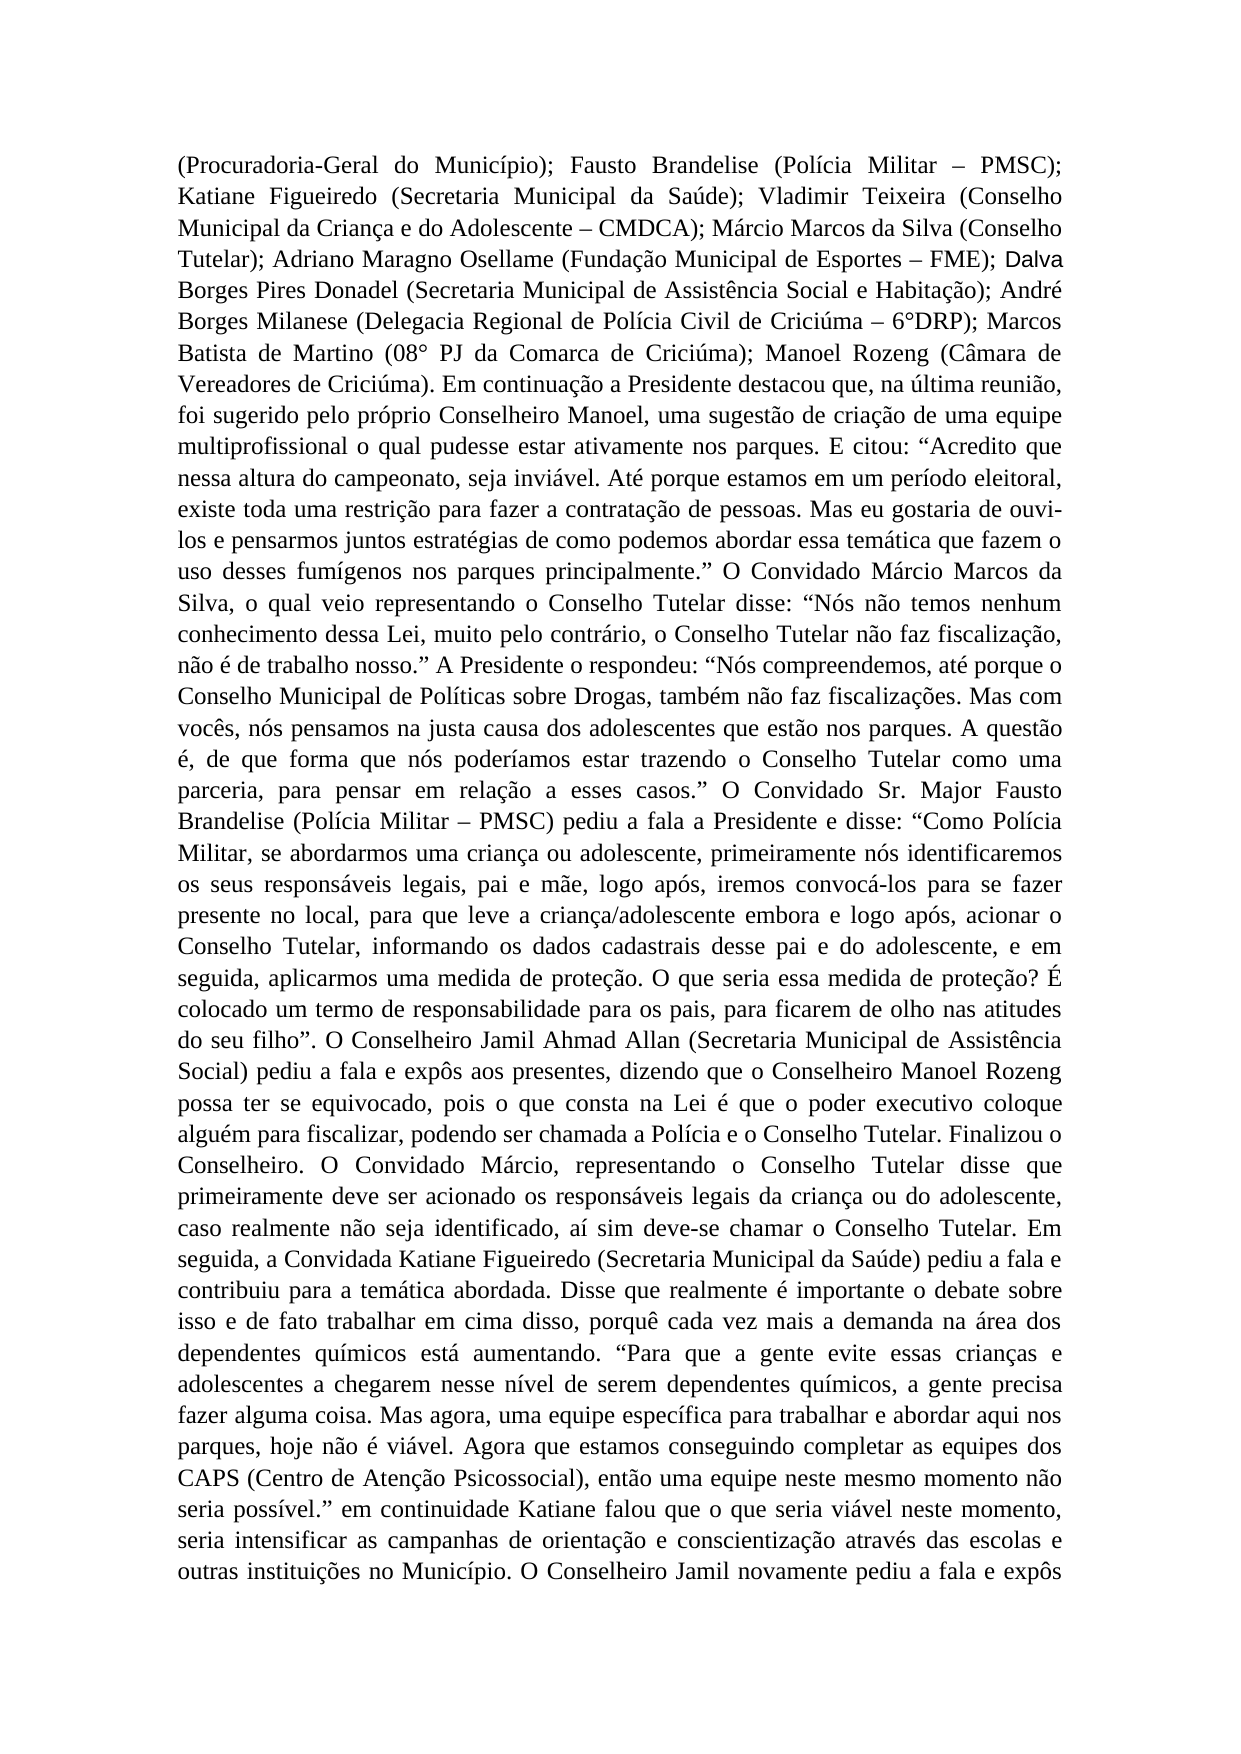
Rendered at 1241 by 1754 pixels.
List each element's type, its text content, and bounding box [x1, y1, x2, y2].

text (Procuradoria-Geral do Município); Fausto Brandelise (Polícia Militar – PMSC); Katiane Figueiredo (Secretaria Municipal da Saúde); Vladimir Teixeira (Conselho Municipal da Criança e do Adolescente – CMDCA); Márcio Marcos da Silva (Conselho Tutelar); Adriano Maragno Osellame (Fundação Municipal de Esportes – FME); Dalva Borges Pires Donadel (Secretaria Municipal de Assistência Social e Habitação); André Borges Milanese (Delegacia Regional de Polícia Civil de Criciúma – 6°DRP); Marcos Batista de Martino (08° PJ da Comarca de Criciúma); Manoel Rozeng (Câmara de Vereadores de Criciúma). Em continuação a Presidente destacou que, na última reunião, foi sugerido pelo próprio Conselheiro Manoel, uma sugestão de criação de uma equipe multiprofissional o qual pudesse estar ativamente nos parques. E citou: “Acredito que nessa altura do campeonato, seja inviável. Até porque estamos em um período eleitoral, existe toda uma restrição para fazer a contratação de pessoas. Mas eu gostaria de ouvi-los e pensarmos juntos estratégias de como podemos abordar essa temática que fazem o uso desses fumígenos nos parques principalmente.” O Convidado Márcio Marcos da Silva, o qual veio representando o Conselho Tutelar disse: “Nós não temos nenhum conhecimento dessa Lei, muito pelo contrário, o Conselho Tutelar não faz fiscalização, não é de trabalho nosso.” A Presidente o respondeu: “Nós compreendemos, até porque o Conselho Municipal de Políticas sobre Drogas, também não faz fiscalizações. Mas com vocês, nós pensamos na justa causa dos adolescentes que estão nos parques. A questão é, de que forma que nós poderíamos estar trazendo o Conselho Tutelar como uma parceria, para pensar em relação a esses casos.” O Convidado Sr. Major Fausto Brandelise (Polícia Militar – PMSC) pediu a fala a Presidente e disse: “Como Polícia Militar, se abordarmos uma criança ou adolescente, primeiramente nós identificaremos os seus responsáveis legais, pai e mãe, logo após, iremos convocá-los para se fazer presente no local, para que leve a criança/adolescente embora e logo após, acionar o Conselho Tutelar, informando os dados cadastrais desse pai e do adolescente, e em seguida, aplicarmos uma medida de proteção. O que seria essa medida de proteção? É colocado um termo de responsabilidade para os pais, para ficarem de olho nas atitudes do seu filho”. O Conselheiro Jamil Ahmad Allan (Secretaria Municipal de Assistência Social) pediu a fala e expôs aos presentes, dizendo que o Conselheiro Manoel Rozeng possa ter se equivocado, pois o que consta na Lei é que o poder executivo coloque alguém para fiscalizar, podendo ser chamada a Polícia e o Conselho Tutelar. Finalizou o Conselheiro. O Convidado Márcio, representando o Conselho Tutelar disse que primeiramente deve ser acionado os responsáveis legais da criança ou do adolescente, caso realmente não seja identificado, aí sim deve-se chamar o Conselho Tutelar. Em seguida, a Convidada Katiane Figueiredo (Secretaria Municipal da Saúde) pediu a fala e contribuiu para a temática abordada. Disse que realmente é importante o debate sobre isso e de fato trabalhar em cima disso, porquê cada vez mais a demanda na área dos dependentes químicos está aumentando. “Para que a gente evite essas crianças e adolescentes a chegarem nesse nível de serem dependentes químicos, a gente precisa fazer alguma coisa. Mas agora, uma equipe específica para trabalhar e abordar aqui nos parques, hoje não é viável. Agora que estamos conseguindo completar as equipes dos CAPS (Centro de Atenção Psicossocial), então uma equipe neste mesmo momento não seria possível.” em continuidade Katiane falou que o que seria viável neste momento, seria intensificar as campanhas de orientação e conscientização através das escolas e outras instituições no Município. O Conselheiro Jamil novamente pediu a fala e expôs [177, 148, 1063, 1585]
